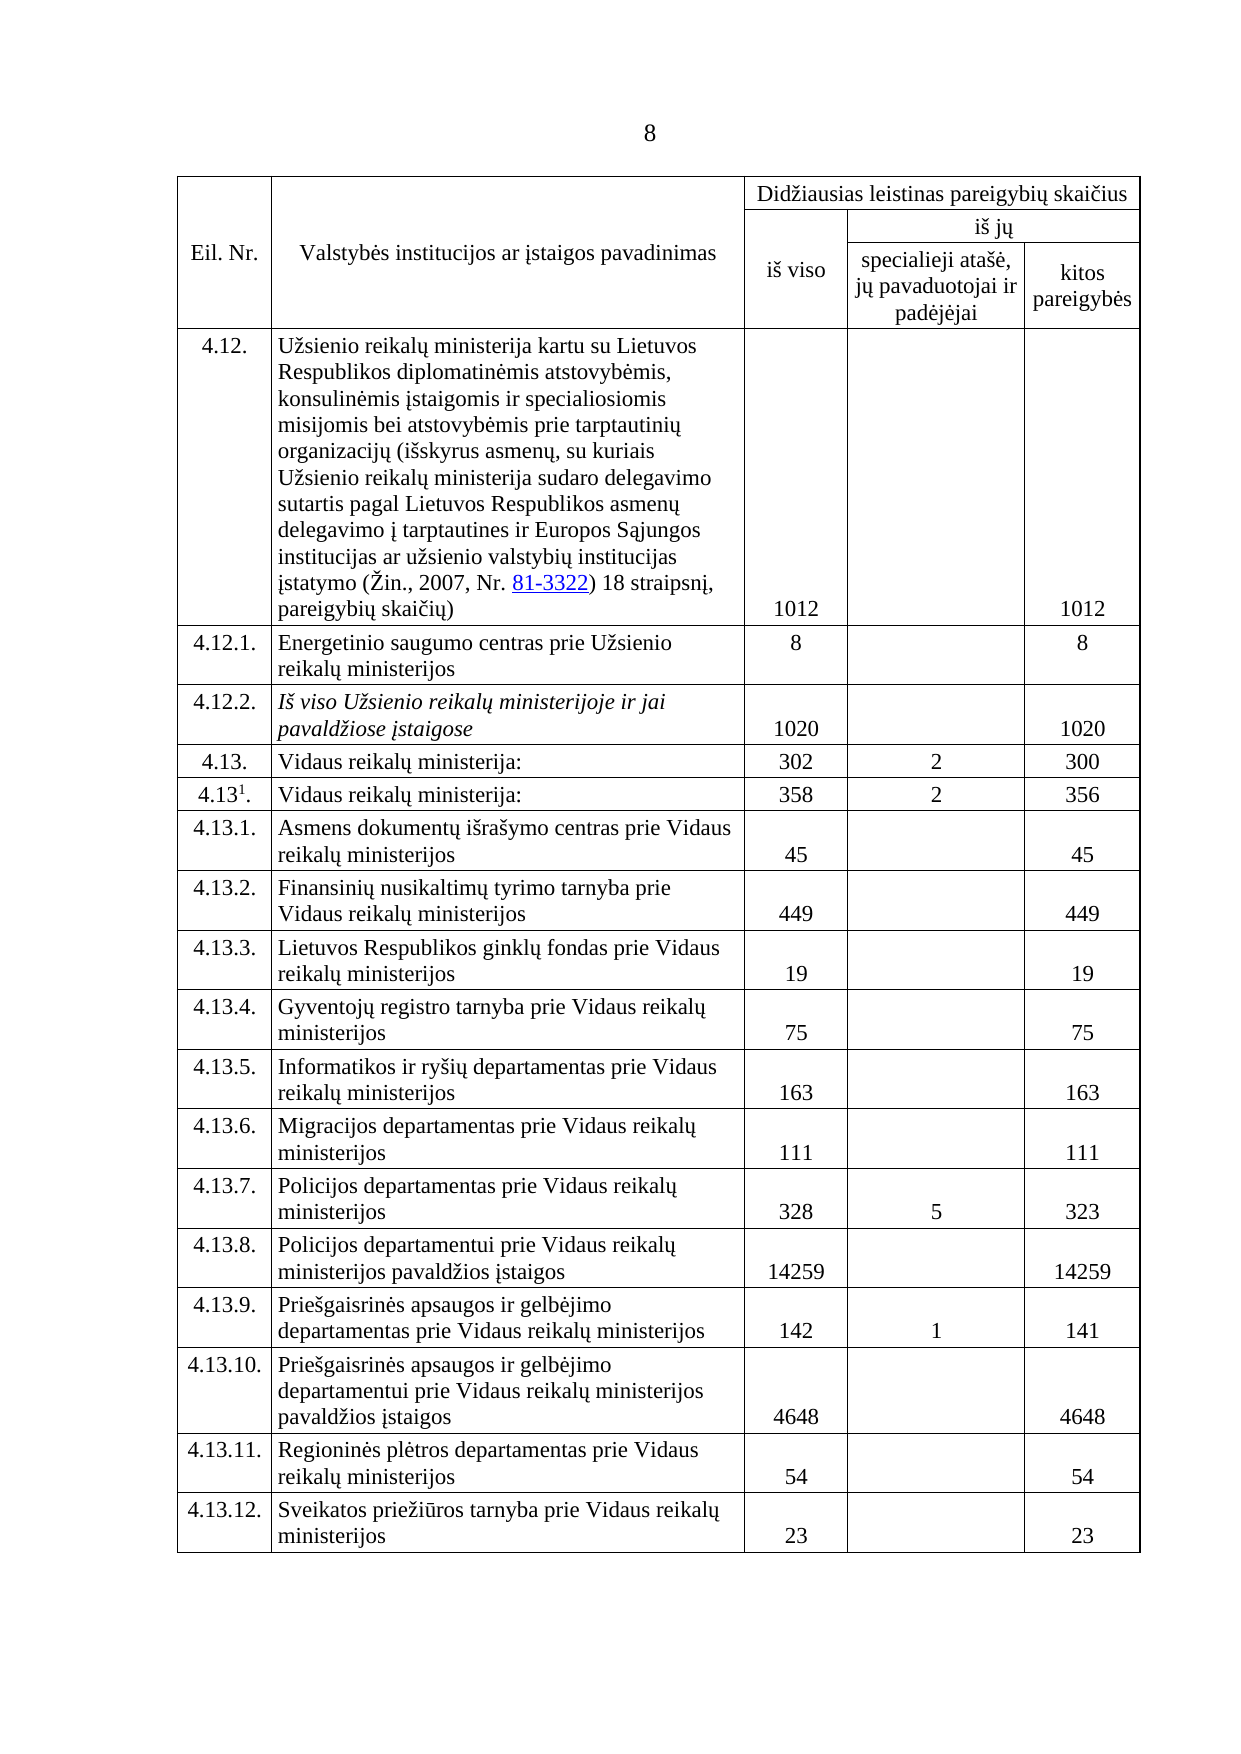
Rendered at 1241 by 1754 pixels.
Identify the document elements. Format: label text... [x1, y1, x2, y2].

table_cell [848, 1348, 1024, 1433]
table_cell 8 [1025, 626, 1139, 684]
table_header Valstybės institucijos ar įstaigos pavadinimas [272, 177, 744, 328]
table_cell 1012 [745, 329, 847, 625]
table_header Eil. Nr. [178, 177, 271, 328]
table_cell [848, 1229, 1024, 1287]
table_cell Užsienio reikalų ministerija kartu su Lietuvos Respublikos diplomatinėmis atstovybėmis, konsulinėmis įstaigomis ir specialiosiomis misijomis bei atstovybėmis prie tarptautinių organizacijų (išskyrus asmenų, su kuriais Užsienio reikalų ministerija sudaro delegavimo sutartis pagal Lietuvos Respublikos asmenų delegavimo į tarptautines ir Europos Sąjungos institucijas ar užsienio valstybių institucijas įstatymo (Žin., 2007, Nr. 81-3322) 18 straipsnį, pareigybių skaičių) [272, 329, 744, 625]
table_cell [848, 1050, 1024, 1108]
table_cell 19 [745, 931, 847, 989]
table_cell [848, 685, 1024, 744]
table_cell 163 [745, 1050, 847, 1108]
table_cell 4.13.3. [178, 931, 271, 989]
table_cell specialieji atašė, jų pavaduotojai ir padėjėjai [848, 243, 1024, 328]
table_cell 141 [1025, 1288, 1139, 1347]
table_cell Asmens dokumentų išrašymo centras prie Vidaus reikalų ministerijos [272, 811, 744, 870]
table_cell 4.13. [178, 745, 271, 777]
table_cell 358 [745, 778, 847, 810]
table_cell [848, 626, 1024, 684]
table_cell 54 [745, 1434, 847, 1492]
table_cell iš jų [848, 210, 1139, 242]
table_cell 323 [1025, 1169, 1139, 1227]
table_cell [848, 1434, 1024, 1492]
table_cell 45 [1025, 811, 1139, 870]
table_cell 23 [1025, 1493, 1139, 1552]
table_cell 4.12.1. [178, 626, 271, 684]
table_cell Priešgaisrinės apsaugos ir gelbėjimo departamentui prie Vidaus reikalų ministerijos pavaldžios įstaigos [272, 1348, 744, 1433]
table_cell 1 [848, 1288, 1024, 1347]
table_cell Energetinio saugumo centras prie Užsienio reikalų ministerijos [272, 626, 744, 684]
table_cell 163 [1025, 1050, 1139, 1108]
table_cell Informatikos ir ryšių departamentas prie Vidaus reikalų ministerijos [272, 1050, 744, 1108]
table_cell 4648 [1025, 1348, 1139, 1433]
table_cell Priešgaisrinės apsaugos ir gelbėjimo departamentas prie Vidaus reikalų ministerijos [272, 1288, 744, 1347]
table_cell 111 [745, 1109, 847, 1168]
table_cell iš viso [745, 210, 847, 328]
table_cell [848, 990, 1024, 1049]
table_cell [848, 931, 1024, 989]
table_cell 4.13.6. [178, 1109, 271, 1168]
table_cell [848, 329, 1024, 625]
table_cell Iš viso Užsienio reikalų ministerijoje ir jai pavaldžiose įstaigose [272, 685, 744, 744]
table_cell Policijos departamentui prie Vidaus reikalų ministerijos pavaldžios įstaigos [272, 1229, 744, 1287]
table_header Didžiausias leistinas pareigybių skaičius [745, 177, 1139, 209]
table_cell [848, 1109, 1024, 1168]
table_cell 4.13.2. [178, 871, 271, 929]
table_cell 4.12. [178, 329, 271, 625]
table_cell 449 [1025, 871, 1139, 929]
table_cell [848, 1493, 1024, 1552]
table_cell 4.13.10. [178, 1348, 271, 1433]
table_cell 1020 [745, 685, 847, 744]
table_cell Lietuvos Respublikos ginklų fondas prie Vidaus reikalų ministerijos [272, 931, 744, 989]
table_cell Vidaus reikalų ministerija: [272, 745, 744, 777]
table_cell 4.13.9. [178, 1288, 271, 1347]
table_cell 4.13.1. [178, 811, 271, 870]
table_cell 356 [1025, 778, 1139, 810]
table_cell [848, 871, 1024, 929]
table_cell 2 [848, 778, 1024, 810]
table_cell 4.13.5. [178, 1050, 271, 1108]
table_cell 4.12.2. [178, 685, 271, 744]
table_cell Regioninės plėtros departamentas prie Vidaus reikalų ministerijos [272, 1434, 744, 1492]
table_cell 75 [745, 990, 847, 1049]
table_cell 4648 [745, 1348, 847, 1433]
table_cell 4.13.7. [178, 1169, 271, 1227]
table_cell 14259 [745, 1229, 847, 1287]
table_cell 328 [745, 1169, 847, 1227]
table_cell 19 [1025, 931, 1139, 989]
table_cell 4.13.12. [178, 1493, 271, 1552]
table_cell 1012 [1025, 329, 1139, 625]
table_cell Finansinių nusikaltimų tyrimo tarnyba prie Vidaus reikalų ministerijos [272, 871, 744, 929]
table_cell 45 [745, 811, 847, 870]
table_cell 75 [1025, 990, 1139, 1049]
table_cell 54 [1025, 1434, 1139, 1492]
table_cell 1020 [1025, 685, 1139, 744]
table_cell 4.13.11. [178, 1434, 271, 1492]
table_cell 302 [745, 745, 847, 777]
table_cell Policijos departamentas prie Vidaus reikalų ministerijos [272, 1169, 744, 1227]
table_cell 23 [745, 1493, 847, 1552]
table_cell [848, 811, 1024, 870]
table_cell Gyventojų registro tarnyba prie Vidaus reikalų ministerijos [272, 990, 744, 1049]
table_cell kitos pareigybės [1025, 243, 1139, 328]
table_cell 5 [848, 1169, 1024, 1227]
table_cell 142 [745, 1288, 847, 1347]
table_cell 4.131. [178, 778, 271, 810]
table_cell Vidaus reikalų ministerija: [272, 778, 744, 810]
table_cell 8 [745, 626, 847, 684]
table_cell 300 [1025, 745, 1139, 777]
table_cell Migracijos departamentas prie Vidaus reikalų ministerijos [272, 1109, 744, 1168]
table_cell 14259 [1025, 1229, 1139, 1287]
table_cell 4.13.4. [178, 990, 271, 1049]
table_cell 2 [848, 745, 1024, 777]
table_cell 4.13.8. [178, 1229, 271, 1287]
table_cell 449 [745, 871, 847, 929]
table_cell Sveikatos priežiūros tarnyba prie Vidaus reikalų ministerijos [272, 1493, 744, 1552]
table_cell 111 [1025, 1109, 1139, 1168]
